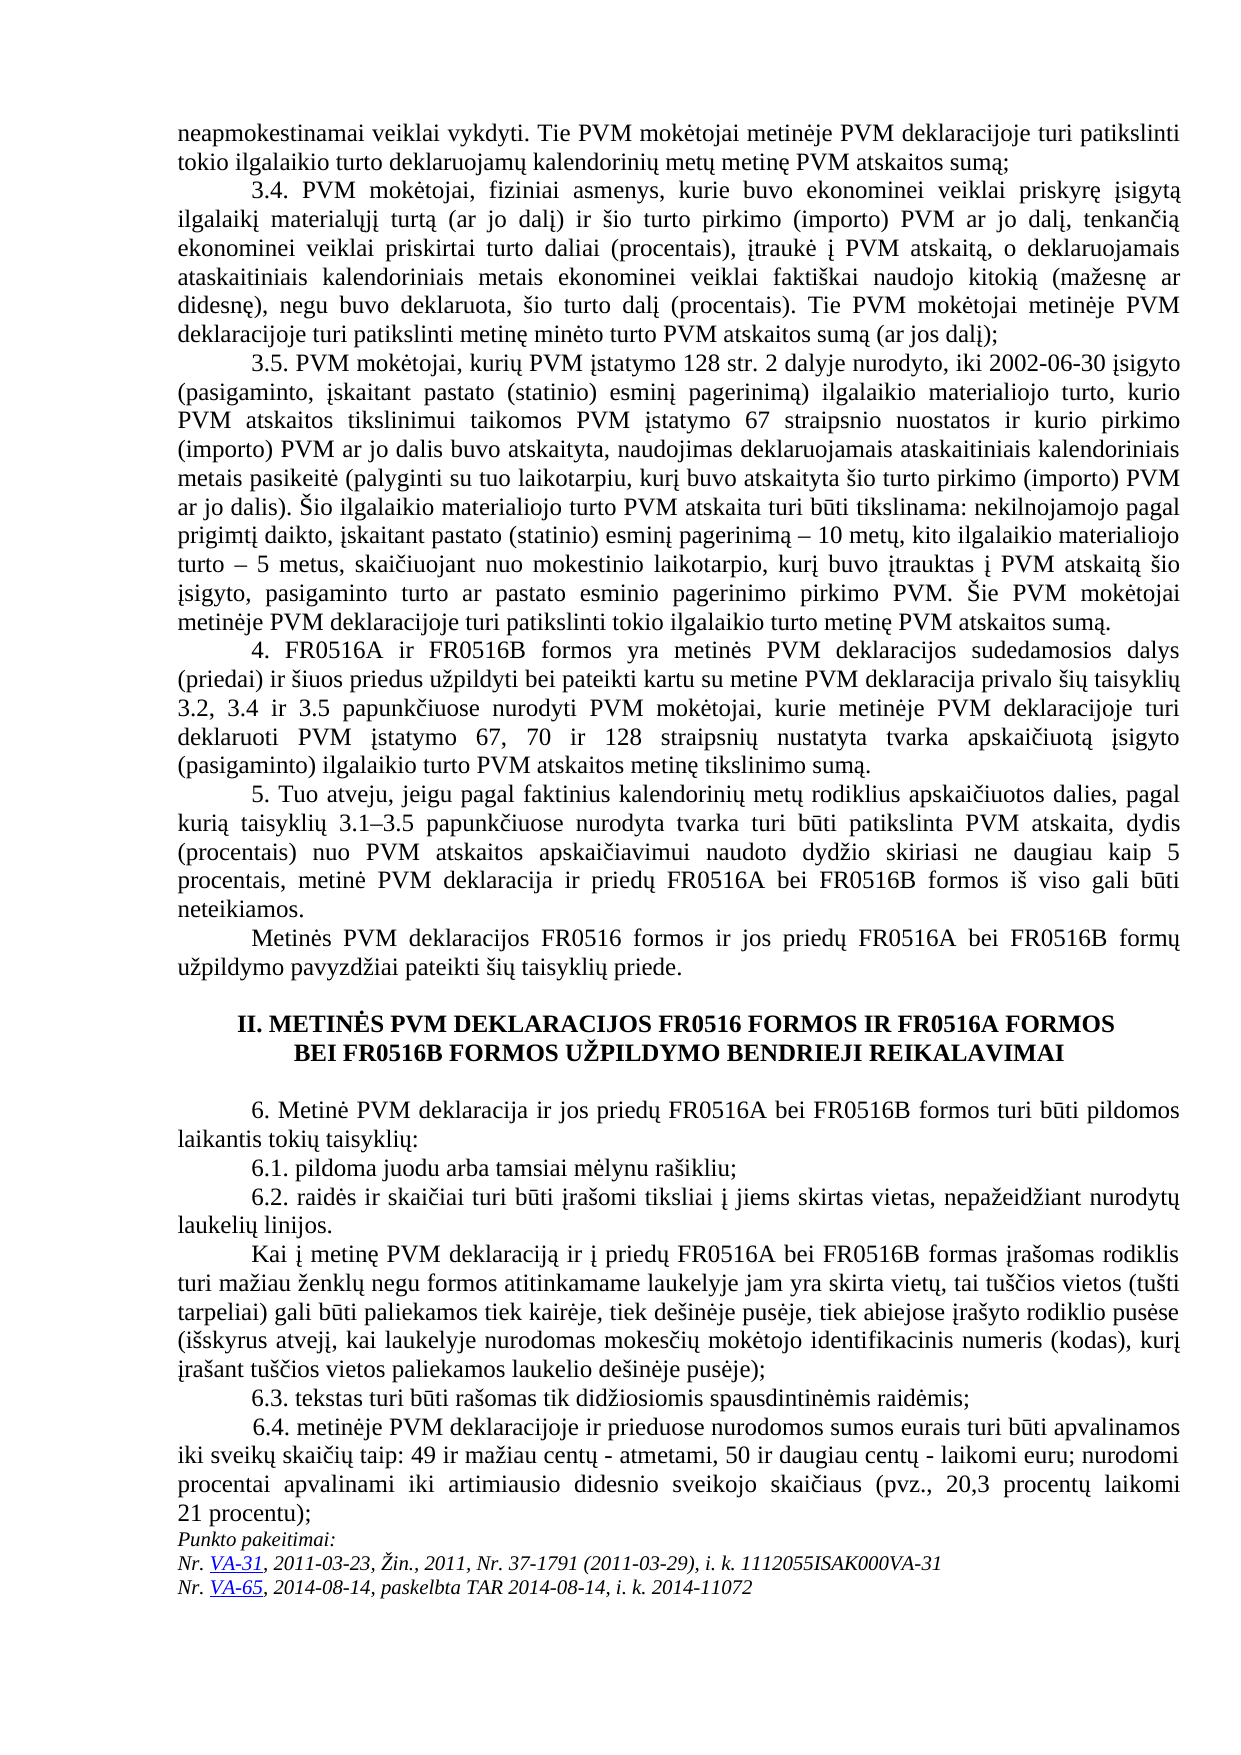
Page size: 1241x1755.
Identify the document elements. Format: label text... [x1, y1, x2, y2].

text 6.4. metinėje PVM deklaracijoje ir prieduose nurodomos sumos eurais turi būti apvalinamos iki sveikų skaičių taip: 49 ir mažiau centų - atmetami, 50 ir daugiau centų - laikomi euru; nurodomi procentai apvalinami iki artimiausio didesnio sveikojo skaičiaus (pvz., 20,3 procentų laikomi 21 procentu); [177, 1412, 1181, 1527]
text Metinės PVM deklaracijos FR0516 formos ir jos priedų FR0516A bei FR0516B formų užpildymo pavyzdžiai pateikti šių taisyklių priede. [177, 923, 1181, 981]
text BEI FR0516B FORMOS UŽPILDYMO BENDRIEJI REIKALAVIMAI [177, 1038, 1181, 1067]
text Punkto pakeitimai: [177, 1527, 1181, 1551]
text 6.1. pildoma juodu arba tamsiai mėlynu rašikliu; [177, 1153, 1181, 1182]
text 3.4. PVM mokėtojai, fiziniai asmenys, kurie buvo ekonominei veiklai priskyrę įsigytą ilgalaikį materialųjį turtą (ar jo dalį) ir šio turto pirkimo (importo) PVM ar jo dalį, tenkančią ekonominei veiklai priskirtai turto daliai (procentais), įtraukė į PVM atskaitą, o deklaruojamais ataskaitiniais kalendoriniais metais ekonominei veiklai faktiškai naudojo kitokią (mažesnę ar didesnę), negu buvo deklaruota, šio turto dalį (procentais). Tie PVM mokėtojai metinėje PVM deklaracijoje turi patikslinti metinę minėto turto PVM atskaitos sumą (ar jos dalį); [177, 176, 1181, 348]
text 6.2. raidės ir skaičiai turi būti įrašomi tiksliai į jiems skirtas vietas, nepažeidžiant nurodytų laukelių linijos. [177, 1182, 1181, 1239]
text 6. Metinė PVM deklaracija ir jos priedų FR0516A bei FR0516B formos turi būti pildomos laikantis tokių taisyklių: [177, 1096, 1181, 1153]
text 4. FR0516A ir FR0516B formos yra metinės PVM deklaracijos sudedamosios dalys (priedai) ir šiuos priedus užpildyti bei pateikti kartu su metine PVM deklaracija privalo šių taisyklių 3.2, 3.4 ir 3.5 papunkčiuose nurodyti PVM mokėtojai, kurie metinėje PVM deklaracijoje turi deklaruoti PVM įstatymo 67, 70 ir 128 straipsnių nustatyta tvarka apskaičiuotą įsigyto (pasigaminto) ilgalaikio turto PVM atskaitos metinę tikslinimo sumą. [177, 636, 1181, 779]
text 5. Tuo atveju, jeigu pagal faktinius kalendorinių metų rodiklius apskaičiuotos dalies, pagal kurią taisyklių 3.1–3.5 papunkčiuose nurodyta tvarka turi būti patikslinta PVM atskaita, dydis (procentais) nuo PVM atskaitos apskaičiavimui naudoto dydžio skiriasi ne daugiau kaip 5 procentais, metinė PVM deklaracija ir priedų FR0516A bei FR0516B formos iš viso gali būti neteikiamos. [177, 779, 1181, 923]
text II. METINĖS PVM DEKLARACIJOS FR0516 FORMOS IR FR0516A FORMOS [177, 1009, 1181, 1038]
text 6.3. tekstas turi būti rašomas tik didžiosiomis spausdintinėmis raidėmis; [177, 1383, 1181, 1412]
text neapmokestinamai veiklai vykdyti. Tie PVM mokėtojai metinėje PVM deklaracijoje turi patikslinti tokio ilgalaikio turto deklaruojamų kalendorinių metų metinę PVM atskaitos sumą; [177, 118, 1181, 176]
text Nr. VA-31, 2011-03-23, Žin., 2011, Nr. 37-1791 (2011-03-29), i. k. 1112055ISAK000VA-31 [177, 1551, 1181, 1575]
text Kai į metinę PVM deklaraciją ir į priedų FR0516A bei FR0516B formas įrašomas rodiklis turi mažiau ženklų negu formos atitinkamame laukelyje jam yra skirta vietų, tai tuščios vietos (tušti tarpeliai) gali būti paliekamos tiek kairėje, tiek dešinėje pusėje, tiek abiejose įrašyto rodiklio pusėse (išskyrus atvejį, kai laukelyje nurodomas mokesčių mokėtojo identifikacinis numeris (kodas), kurį įrašant tuščios vietos paliekamos laukelio dešinėje pusėje); [177, 1239, 1181, 1383]
text Nr. VA-65, 2014-08-14, paskelbta TAR 2014-08-14, i. k. 2014-11072 [177, 1575, 1181, 1599]
text 3.5. PVM mokėtojai, kurių PVM įstatymo 128 str. 2 dalyje nurodyto, iki 2002-06-30 įsigyto (pasigaminto, įskaitant pastato (statinio) esminį pagerinimą) ilgalaikio materialiojo turto, kurio PVM atskaitos tikslinimui taikomos PVM įstatymo 67 straipsnio nuostatos ir kurio pirkimo (importo) PVM ar jo dalis buvo atskaityta, naudojimas deklaruojamais ataskaitiniais kalendoriniais metais pasikeitė (palyginti su tuo laikotarpiu, kurį buvo atskaityta šio turto pirkimo (importo) PVM ar jo dalis). Šio ilgalaikio materialiojo turto PVM atskaita turi būti tikslinama: nekilnojamojo pagal prigimtį daikto, įskaitant pastato (statinio) esminį pagerinimą – 10 metų, kito ilgalaikio materialiojo turto – 5 metus, skaičiuojant nuo mokestinio laikotarpio, kurį buvo įtrauktas į PVM atskaitą šio įsigyto, pasigaminto turto ar pastato esminio pagerinimo pirkimo PVM. Šie PVM mokėtojai metinėje PVM deklaracijoje turi patikslinti tokio ilgalaikio turto metinę PVM atskaitos sumą. [177, 348, 1181, 636]
